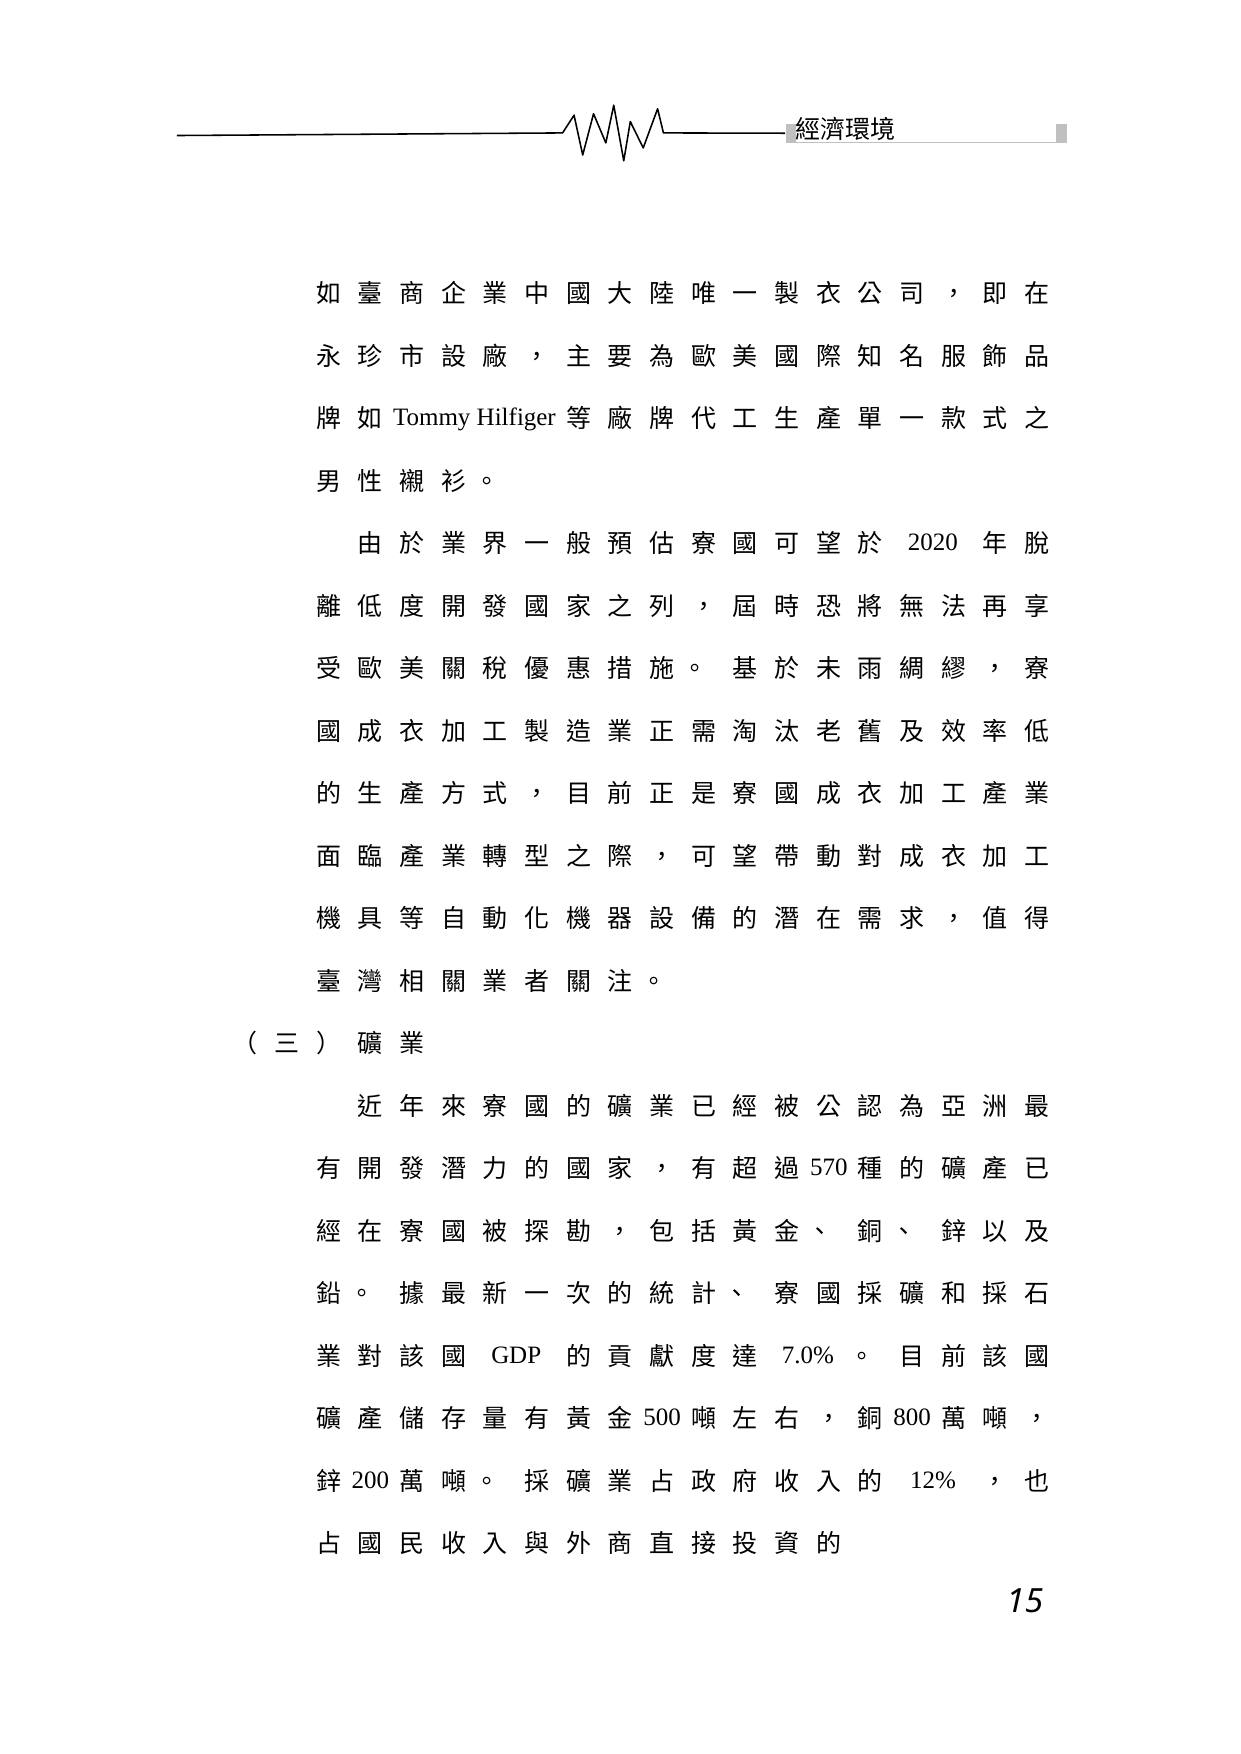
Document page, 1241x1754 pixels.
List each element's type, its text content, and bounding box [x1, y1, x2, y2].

text （三）礦業 [207, 1000, 1058, 1063]
text 如臺商企業中國大陸唯一製衣公司，即在永珍市設廠，主要為歐美國際知名服飾品牌如Tommy Hilfiger等廠牌代工生產單一款式之男性襯衫。 [281, 250, 1058, 500]
text 近年來寮國的礦業已經被公認為亞洲最有開發潛力的國家，有超過570種的礦產已經在寮國被探勘，包括黃金、銅、鋅以及鉛。據最新一次的統計、寮國採礦和採石業對該國GDP的貢獻度達7.0%。目前該國礦產儲存量有黃金500噸左右，銅800萬噸，鋅200萬噸。採礦業占政府收入的12%，也占國民收入與外商直接投資的 [281, 1063, 1058, 1563]
text 由於業界一般預估寮國可望於2020年脫離低度開發國家之列，屆時恐將無法再享受歐美關稅優惠措施。基於未雨綢繆，寮國成衣加工製造業正需淘汰老舊及效率低的生產方式，目前正是寮國成衣加工產業面臨產業轉型之際，可望帶動對成衣加工機具等自動化機器設備的潛在需求，值得臺灣相關業者關注。 [281, 500, 1058, 1000]
